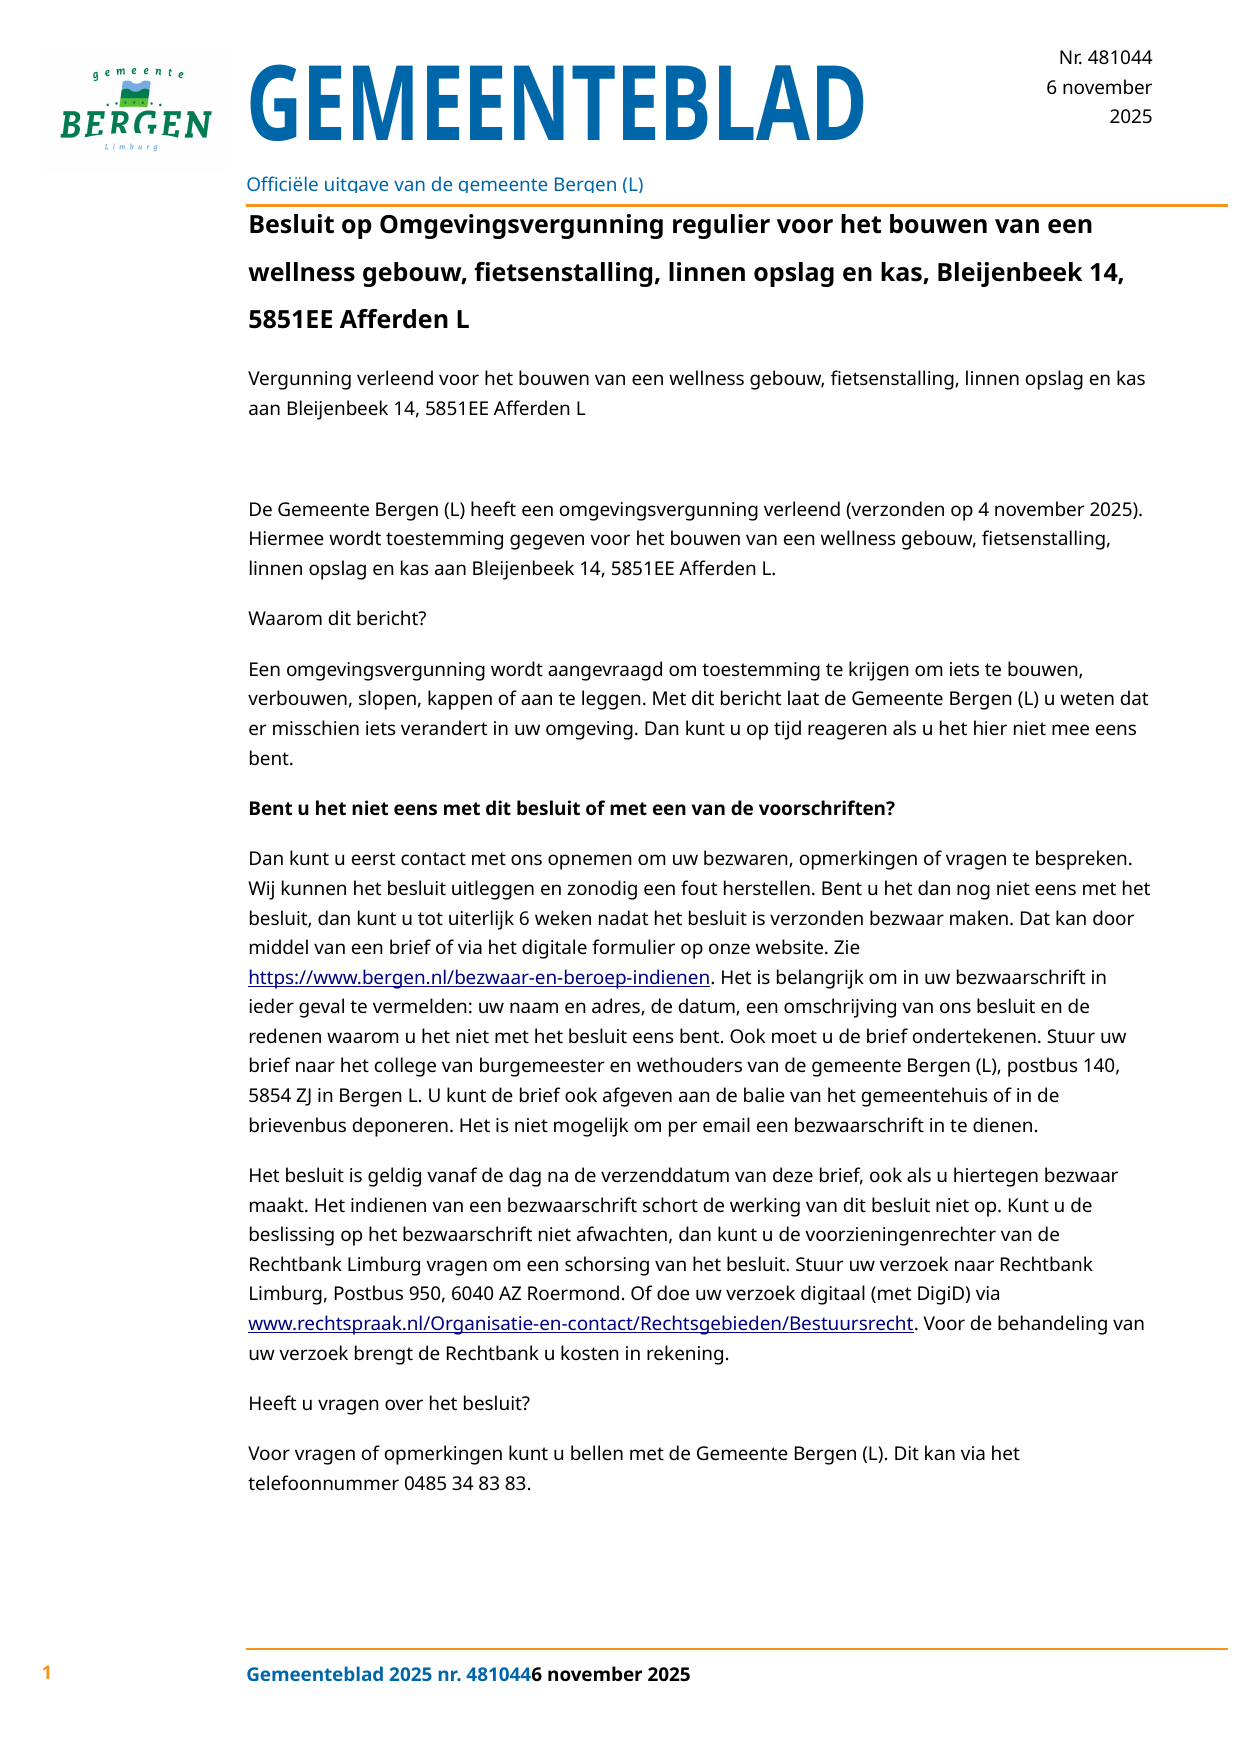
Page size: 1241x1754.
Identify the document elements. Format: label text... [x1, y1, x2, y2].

text Bent u het niet eens met dit besluit of met een van de voorschriften? [248, 795, 1152, 821]
text Heeft u vragen over het besluit? [248, 1390, 1152, 1416]
text De Gemeente Bergen (L) heeft een omgevingsvergunning verleend (verzonden op 4 november 2025). Hiermee wordt toestemming gegeven voor het bouwen van een wellness gebouw, fietsenstalling, linnen opslag en kas aan Bleijenbeek 14, 5851EE Afferden L. [248, 496, 1152, 581]
text Een omgevingsvergunning wordt aangevraagd om toestemming te krijgen om iets te bouwen, verbouwen, slopen, kappen of aan te leggen. Met dit bericht laat de Gemeente Bergen (L) u weten dat er misschien iets verandert in uw omgeving. Dan kunt u op tijd reageren als u het hier niet mee eens bent. [248, 656, 1152, 770]
text Het besluit is geldig vanaf de dag na de verzenddatum van deze brief, ook als u hiertegen bezwaar maakt. Het indienen van een bezwaarschrift schort de werking van dit besluit niet op. Kunt u de beslissing op het bezwaarschrift niet afwachten, dan kunt u de voorzieningenrechter van de Rechtbank Limburg vragen om een schorsing van het besluit. Stuur uw verzoek naar Rechtbank Limburg, Postbus 950, 6040 AZ Roermond. Of doe uw verzoek digitaal (met DigiD) via www.rechtspraak.nl/Organisatie-en-contact/Rechtsgebieden/Bestuursrecht. Voor de behandeling van uw verzoek brengt de Rechtbank u kosten in rekening. [248, 1162, 1152, 1365]
text Vergunning verleend voor het bouwen van een wellness gebouw, fietsenstalling, linnen opslag en kas aan Bleijenbeek 14, 5851EE Afferden L [248, 366, 1152, 421]
text Dan kunt u eerst contact met ons opnemen om uw bezwaren, opmerkingen of vragen te bespreken. Wij kunnen het besluit uitleggen en zonodig een fout herstellen. Bent u het dan nog niet eens met het besluit, dan kunt u tot uiterlijk 6 weken nadat het besluit is verzonden bezwaar maken. Dat kan door middel van een brief of via het digitale formulier op onze website. Zie https://www.bergen.nl/bezwaar-en-beroep-indienen. Het is belangrijk om in uw bezwaarschrift in ieder geval te vermelden: uw naam en adres, de datum, een omschrijving van ons besluit en de redenen waarom u het niet met het besluit eens bent. Ook moet u de brief ondertekenen. Stuur uw brief naar het college van burgemeester en wethouders van de gemeente Bergen (L), postbus 140, 5854 ZJ in Bergen L. U kunt de brief ook afgeven aan de balie van het gemeentehuis of in de brievenbus deponeren. Het is niet mogelijk om per email een bezwaarschrift in te dienen. [248, 846, 1152, 1137]
picture [41, 47, 231, 172]
text Voor vragen of opmerkingen kunt u bellen met de Gemeente Bergen (L). Dit kan via het telefoonnummer 0485 34 83 83. [248, 1441, 1152, 1496]
text Besluit op Omgevingsvergunning regulier voor het bouwen van een wellness gebouw, fietsenstalling, linnen opslag en kas, Bleijenbeek 14, 5851EE Afferden L [248, 207, 1152, 336]
text Waarom dit bericht? [248, 606, 1152, 631]
